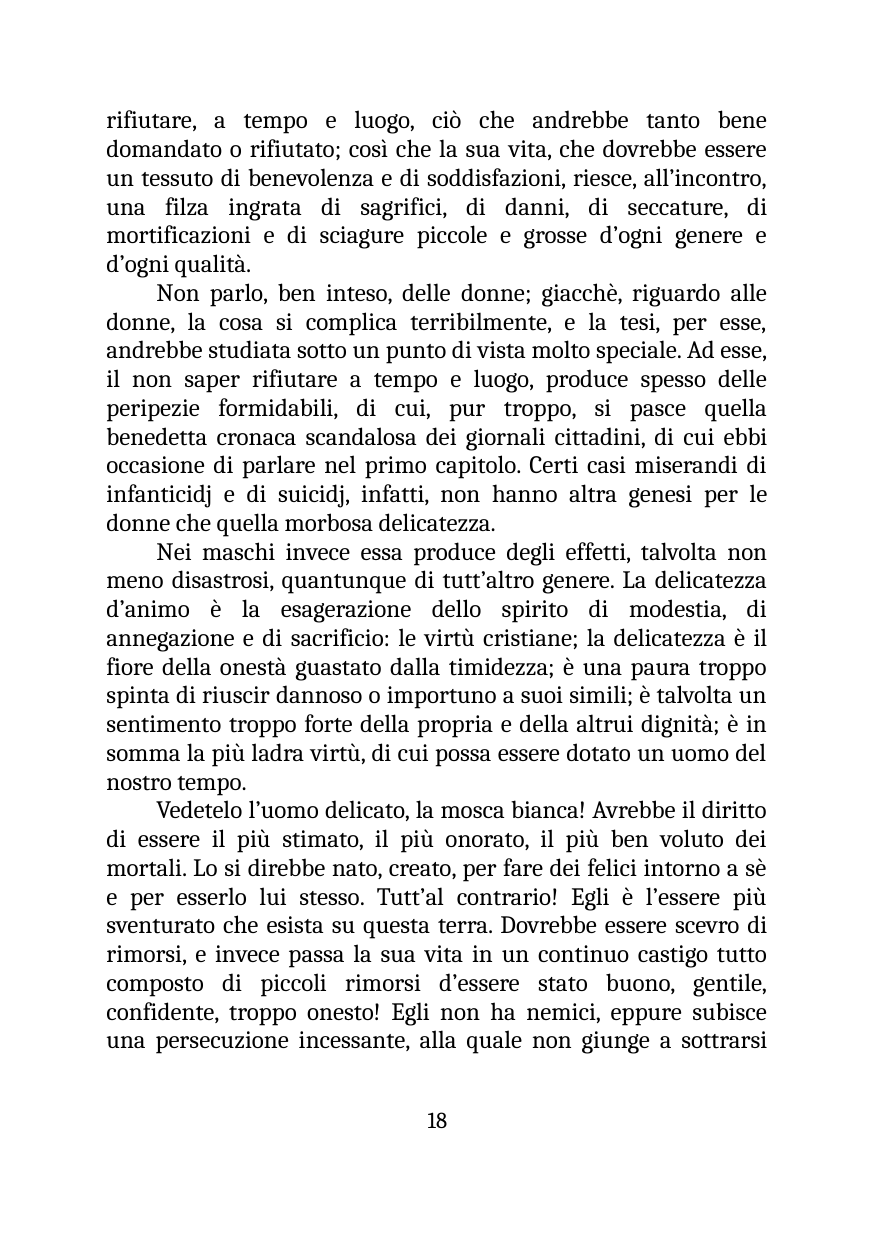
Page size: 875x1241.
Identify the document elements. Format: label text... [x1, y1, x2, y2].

text Vedetelo l’uomo delicato, la mosca bianca! Avrebbe il diritto di essere il più stimato, il più onorato, il più ben voluto dei mortali. Lo si direbbe nato, creato, per fare dei felici intorno a sè e per esserlo lui stesso. Tutt’al contrario! Egli è l’essere più sventurato che esista su questa terra. Dovrebbe essere scevro di rimorsi, e invece passa la sua vita in un continuo castigo tutto composto di piccoli rimorsi d’essere stato buono, gentile, confidente, troppo onesto! Egli non ha nemici, eppure subisce una persecuzione incessante, alla quale non giunge a sottrarsi [106, 796, 768, 1055]
text Non parlo, ben inteso, delle donne; giacchè, riguardo alle donne, la cosa si complica terribilmente, e la tesi, per esse, andrebbe studiata sotto un punto di vista molto speciale. Ad esse, il non saper rifiutare a tempo e luogo, produce spesso delle peripezie formidabili, di cui, pur troppo, si pasce quella benedetta cronaca scandalosa dei giornali cittadini, di cui ebbi occasione di parlare nel primo capitolo. Certi casi miserandi di infanticidj e di suicidj, infatti, non hanno altra genesi per le donne che quella morbosa delicatezza. [106, 279, 768, 537]
text Nei maschi invece essa produce degli effetti, talvolta non meno disastrosi, quantunque di tutt’altro genere. La delicatezza d’animo è la esagerazione dello spirito di modestia, di annegazione e di sacrificio: le virtù cristiane; la delicatezza è il fiore della onestà guastato dalla timidezza; è una paura troppo spinta di riuscir dannoso o importuno a suoi simili; è talvolta un sentimento troppo forte della propria e della altrui dignità; è in somma la più ladra virtù, di cui possa essere dotato un uomo del nostro tempo. [106, 537, 768, 796]
text rifiutare, a tempo e luogo, ciò che andrebbe tanto bene domandato o rifiutato; così che la sua vita, che dovrebbe essere un tessuto di benevolenza e di soddisfazioni, riesce, all’incontro, una filza ingrata di sagrifici, di danni, di seccature, di mortificazioni e di sciagure piccole e grosse d’ogni genere e d’ogni qualità. [106, 106, 768, 279]
